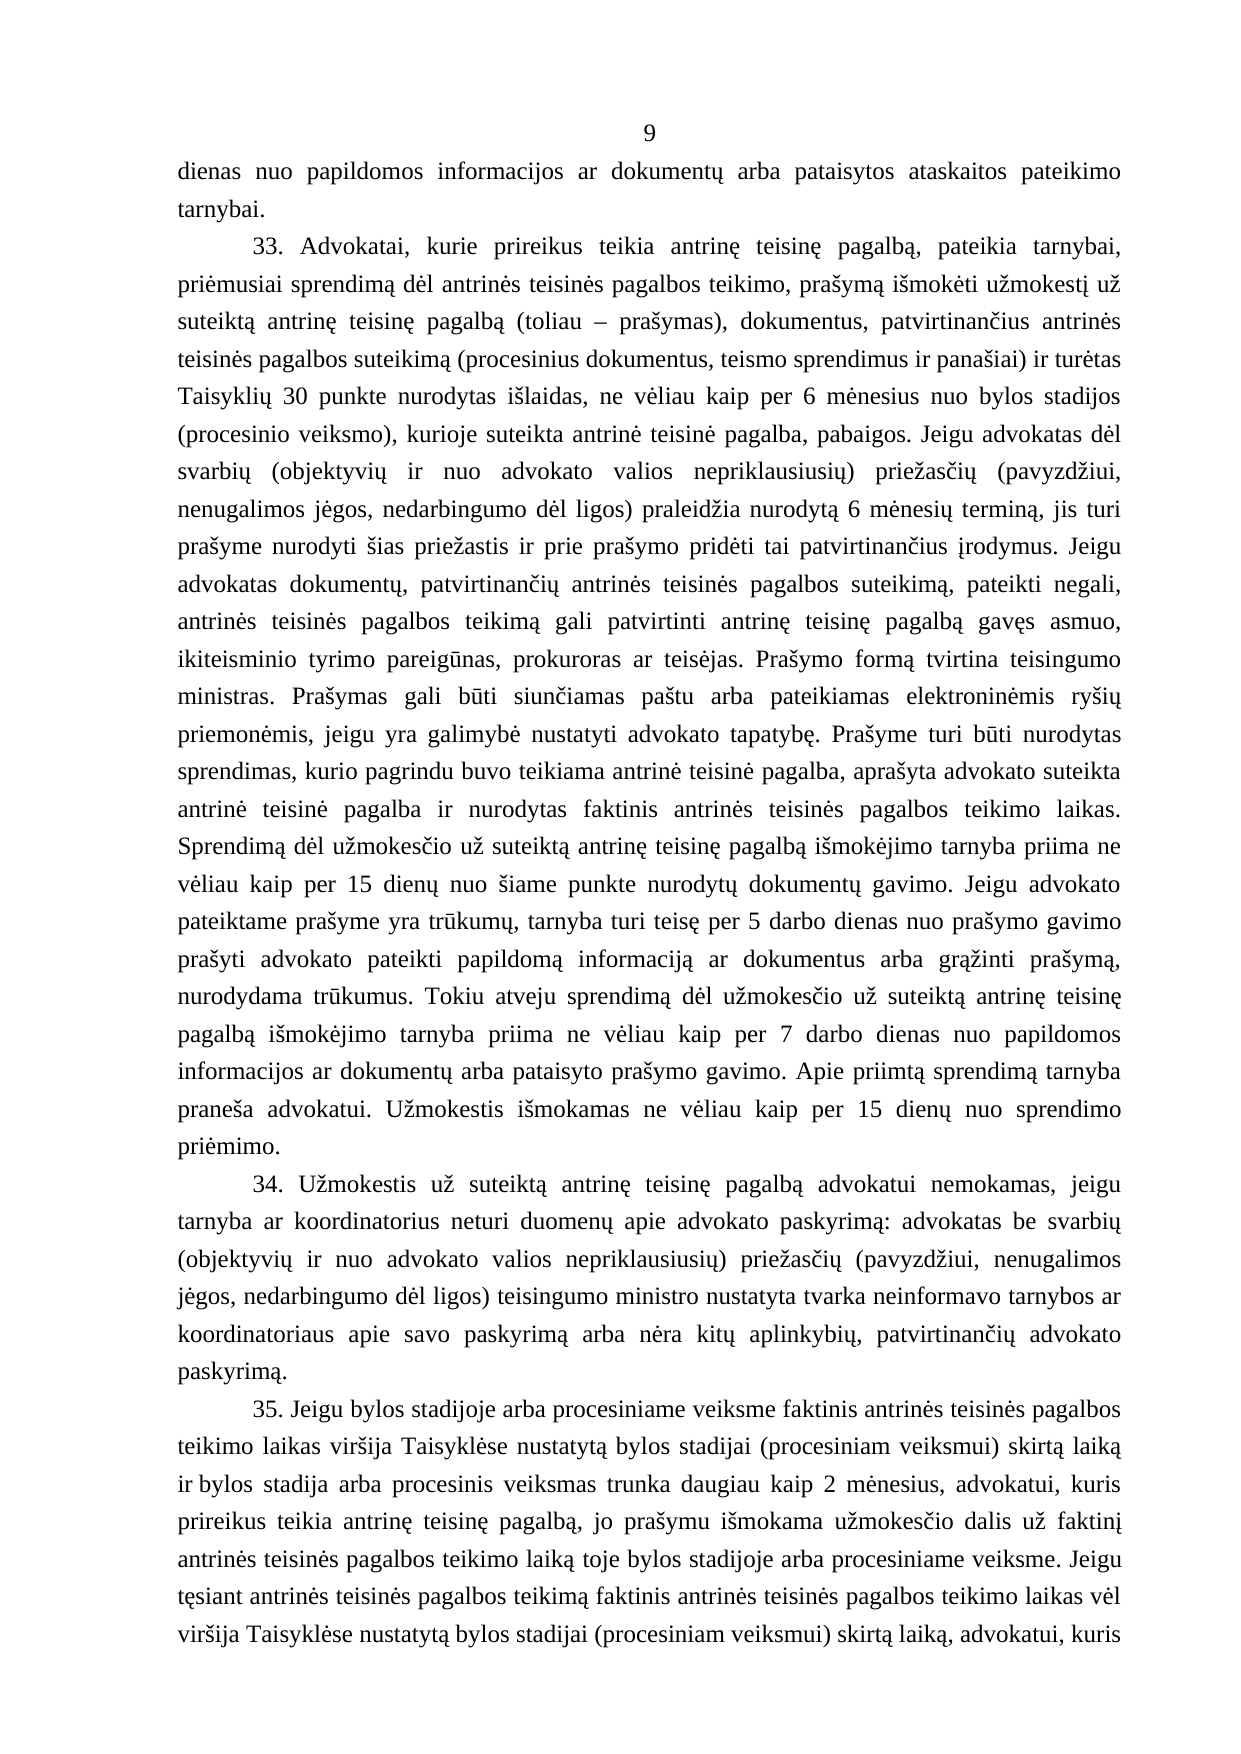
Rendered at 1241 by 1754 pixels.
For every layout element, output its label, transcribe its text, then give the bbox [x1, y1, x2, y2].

text 34. Užmokestis už suteiktą antrinę teisinę pagalbą advokatui nemokamas, jeigu tarnyba ar koordinatorius neturi duomenų apie advokato paskyrimą: advokatas be svarbių (objektyvių ir nuo advokato valios nepriklausiusių) priežasčių (pavyzdžiui, nenugalimos jėgos, nedarbingumo dėl ligos) teisingumo ministro nustatyta tvarka neinformavo tarnybos ar koordinatoriaus apie savo paskyrimą arba nėra kitų aplinkybių, patvirtinančių advokato paskyrimą. [177, 1160, 1122, 1385]
text 33. Advokatai, kurie prireikus teikia antrinę teisinę pagalbą, pateikia tarnybai, priėmusiai sprendimą dėl antrinės teisinės pagalbos teikimo, prašymą išmokėti užmokestį už suteiktą antrinę teisinę pagalbą (toliau – prašymas), dokumentus, patvirtinančius antrinės teisinės pagalbos suteikimą (procesinius dokumentus, teismo sprendimus ir panašiai) ir turėtas Taisyklių 30 punkte nurodytas išlaidas, ne vėliau kaip per 6 mėnesius nuo bylos stadijos (procesinio veiksmo), kurioje suteikta antrinė teisinė pagalba, pabaigos. Jeigu advokatas dėl svarbių (objektyvių ir nuo advokato valios nepriklausiusių) priežasčių (pavyzdžiui, nenugalimos jėgos, nedarbingumo dėl ligos) praleidžia nurodytą 6 mėnesių terminą, jis turi prašyme nurodyti šias priežastis ir prie prašymo pridėti tai patvirtinančius įrodymus. Jeigu advokatas dokumentų, patvirtinančių antrinės teisinės pagalbos suteikimą, pateikti negali, antrinės teisinės pagalbos teikimą gali patvirtinti antrinę teisinę pagalbą gavęs asmuo, ikiteisminio tyrimo pareigūnas, prokuroras ar teisėjas. Prašymo formą tvirtina teisingumo ministras. Prašymas gali būti siunčiamas paštu arba pateikiamas elektroninėmis ryšių priemonėmis, jeigu yra galimybė nustatyti advokato tapatybę. Prašyme turi būti nurodytas sprendimas, kurio pagrindu buvo teikiama antrinė teisinė pagalba, aprašyta advokato suteikta antrinė teisinė pagalba ir nurodytas faktinis antrinės teisinės pagalbos teikimo laikas. Sprendimą dėl užmokesčio už suteiktą antrinę teisinę pagalbą išmokėjimo tarnyba priima ne vėliau kaip per 15 dienų nuo šiame punkte nurodytų dokumentų gavimo. Jeigu advokato pateiktame prašyme yra trūkumų, tarnyba turi teisę per 5 darbo dienas nuo prašymo gavimo prašyti advokato pateikti papildomą informaciją ar dokumentus arba grąžinti prašymą, nurodydama trūkumus. Tokiu atveju sprendimą dėl užmokesčio už suteiktą antrinę teisinę pagalbą išmokėjimo tarnyba priima ne vėliau kaip per 7 darbo dienas nuo papildomos informacijos ar dokumentų arba pataisyto prašymo gavimo. Apie priimtą sprendimą tarnyba praneša advokatui. Užmokestis išmokamas ne vėliau kaip per 15 dienų nuo sprendimo priėmimo. [177, 223, 1122, 1160]
text 35. Jeigu bylos stadijoje arba procesiniame veiksme faktinis antrinės teisinės pagalbos teikimo laikas viršija Taisyklėse nustatytą bylos stadijai (procesiniam veiksmui) skirtą laiką ir bylos stadija arba procesinis veiksmas trunka daugiau kaip 2 mėnesius, advokatui, kuris prireikus teikia antrinę teisinę pagalbą, jo prašymu išmokama užmokesčio dalis už faktinį antrinės teisinės pagalbos teikimo laiką toje bylos stadijoje arba procesiniame veiksme. Jeigu tęsiant antrinės teisinės pagalbos teikimą faktinis antrinės teisinės pagalbos teikimo laikas vėl viršija Taisyklėse nustatytą bylos stadijai (procesiniam veiksmui) skirtą laiką, advokatui, kuris [177, 1385, 1122, 1648]
text dienas nuo papildomos informacijos ar dokumentų arba pataisytos ataskaitos pateikimo tarnybai. [177, 148, 1122, 223]
